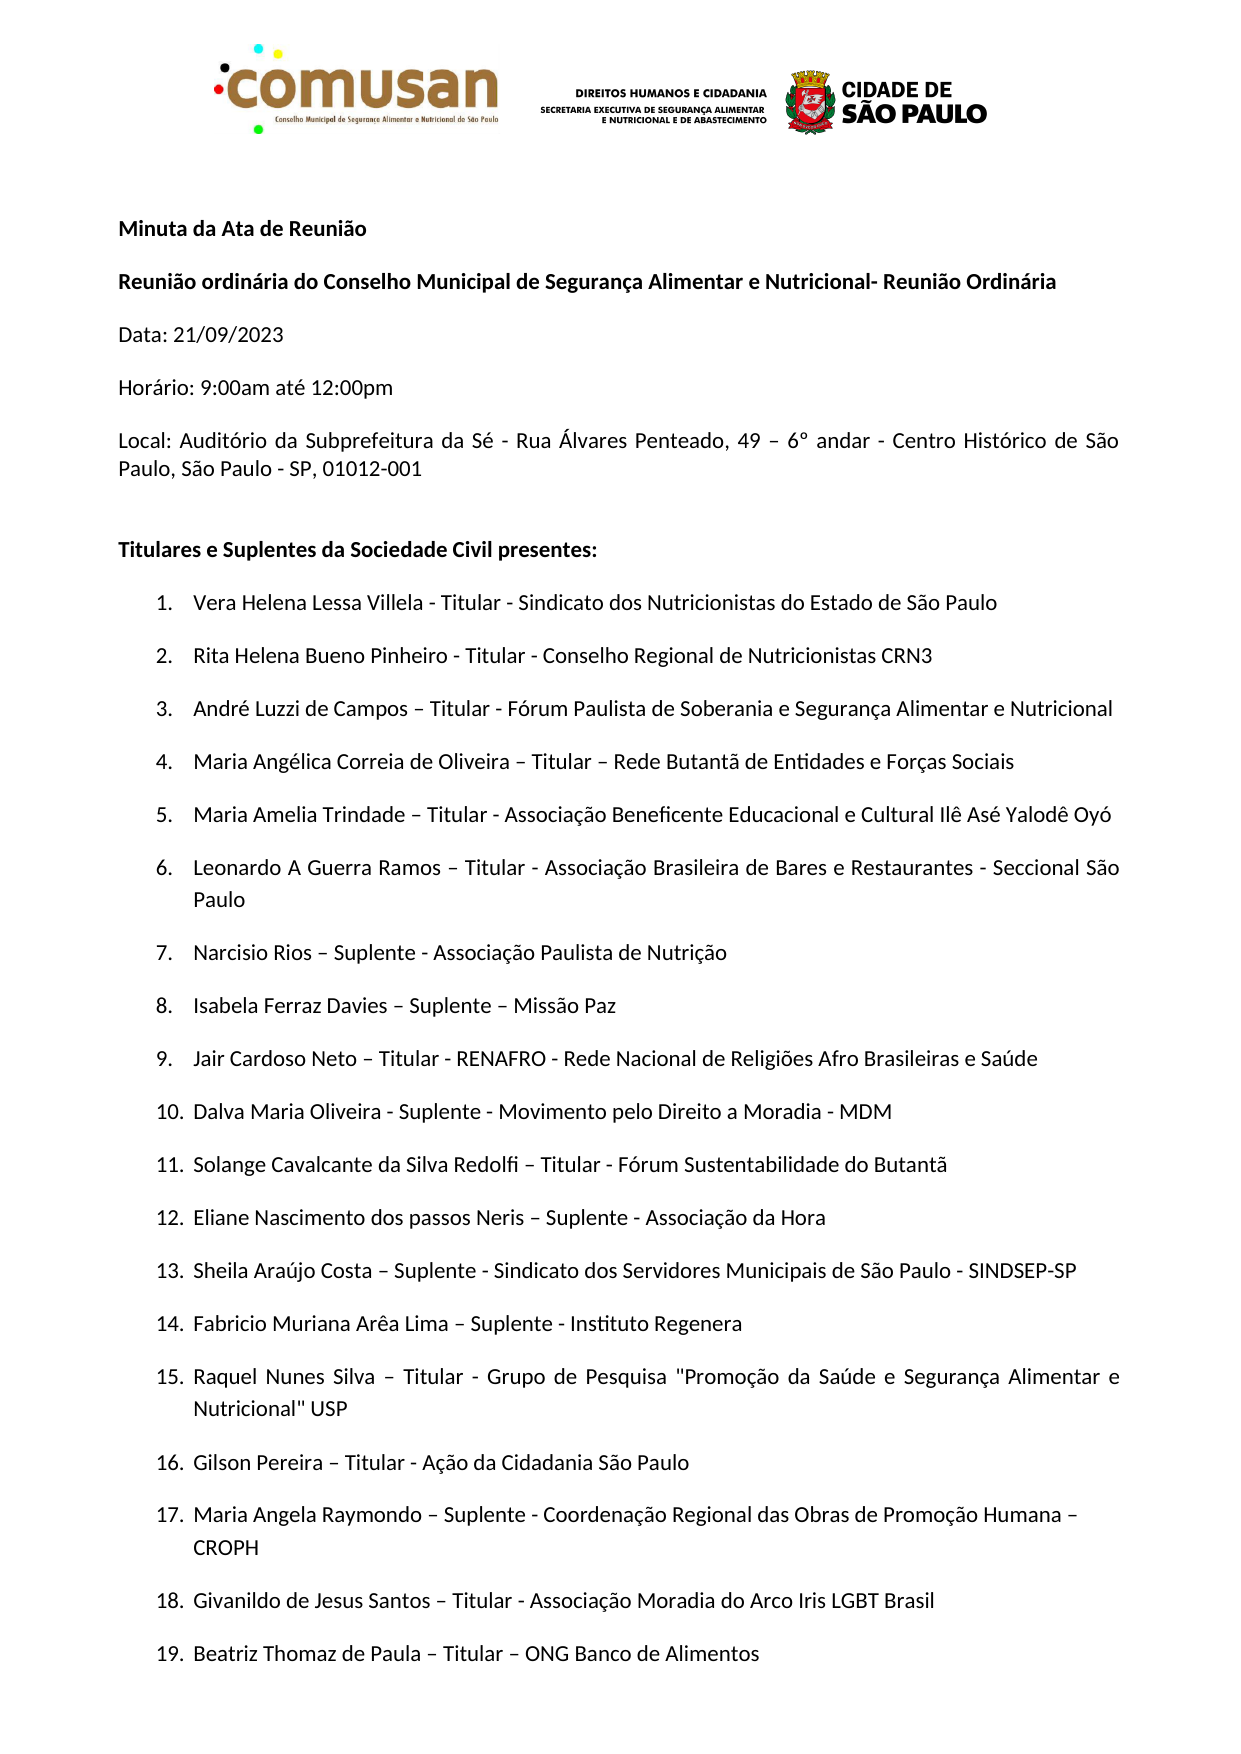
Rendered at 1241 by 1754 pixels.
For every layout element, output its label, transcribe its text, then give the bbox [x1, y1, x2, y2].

list Solange Cavalcante da Silva Redolfi – Titular - Fórum Sustentabilidade do Butantã [156, 1150, 1122, 1178]
list Jair Cardoso Neto – Titular - RENAFRO - Rede Nacional de Religiões Afro Brasileiras e Saúde [156, 1044, 1122, 1072]
list Givanildo de Jesus Santos – Titular - Associação Moradia do Arco Iris LGBT Brasil [156, 1586, 1122, 1614]
list Maria Amelia Trindade – Titular - Associação Beneficente Educacional e Cultural Ilê Asé Yalodê Oyó [156, 800, 1122, 828]
list Gilson Pereira – Titular - Ação da Cidadania São Paulo [156, 1448, 1122, 1476]
list Dalva Maria Oliveira - Suplente - Movimento pelo Direito a Moradia - MDM [156, 1097, 1122, 1125]
text Data: 21/09/2023 [118, 320, 1122, 348]
list Vera Helena Lessa Villela - Titular - Sindicato dos Nutricionistas do Estado de São Paulo [156, 588, 1122, 616]
text Local: Auditório da Subprefeitura da Sé - Rua Álvares Penteado, 49 – 6º andar - Centro Histórico de São Paulo, São Paulo - SP, 01012-001 [118, 426, 1122, 482]
list Maria Angélica Correia de Oliveira – Titular – Rede Butantã de Entidades e Forças Sociais [156, 747, 1122, 775]
list Sheila Araújo Costa – Suplente - Sindicato dos Servidores Municipais de São Paulo - SINDSEP-SP [156, 1256, 1122, 1284]
list Leonardo A Guerra Ramos – Titular - Associação Brasileira de Bares e Restaurantes - Seccional São Paulo [156, 853, 1122, 913]
list Raquel Nunes Silva – Titular - Grupo de Pesquisa "Promoção da Saúde e Segurança Alimentar e Nutricional" USP [156, 1362, 1122, 1423]
text Reunião ordinária do Conselho Municipal de Segurança Alimentar e Nutricional- Reunião Ordinária [118, 267, 1122, 295]
list André Luzzi de Campos – Titular - Fórum Paulista de Soberania e Segurança Alimentar e Nutricional [156, 694, 1122, 722]
list Eliane Nascimento dos passos Neris – Suplente - Associação da Hora [156, 1203, 1122, 1231]
text Horário: 9:00am até 12:00pm [118, 373, 1122, 401]
text Minuta da Ata de Reunião [118, 214, 1122, 242]
list Rita Helena Bueno Pinheiro - Titular - Conselho Regional de Nutricionistas CRN3 [156, 641, 1122, 669]
list Isabela Ferraz Davies – Suplente – Missão Paz [156, 991, 1122, 1019]
list Beatriz Thomaz de Paula – Titular – ONG Banco de Alimentos [156, 1639, 1122, 1667]
list Narcisio Rios – Suplente - Associação Paulista de Nutrição [156, 938, 1122, 966]
list Fabricio Muriana Arêa Lima – Suplente - Instituto Regenera [156, 1309, 1122, 1337]
list Maria Angela Raymondo – Suplente - Coordenação Regional das Obras de Promoção Humana – CROPH [156, 1501, 1122, 1561]
text Titulares e Suplentes da Sociedade Civil presentes: [118, 535, 1122, 563]
